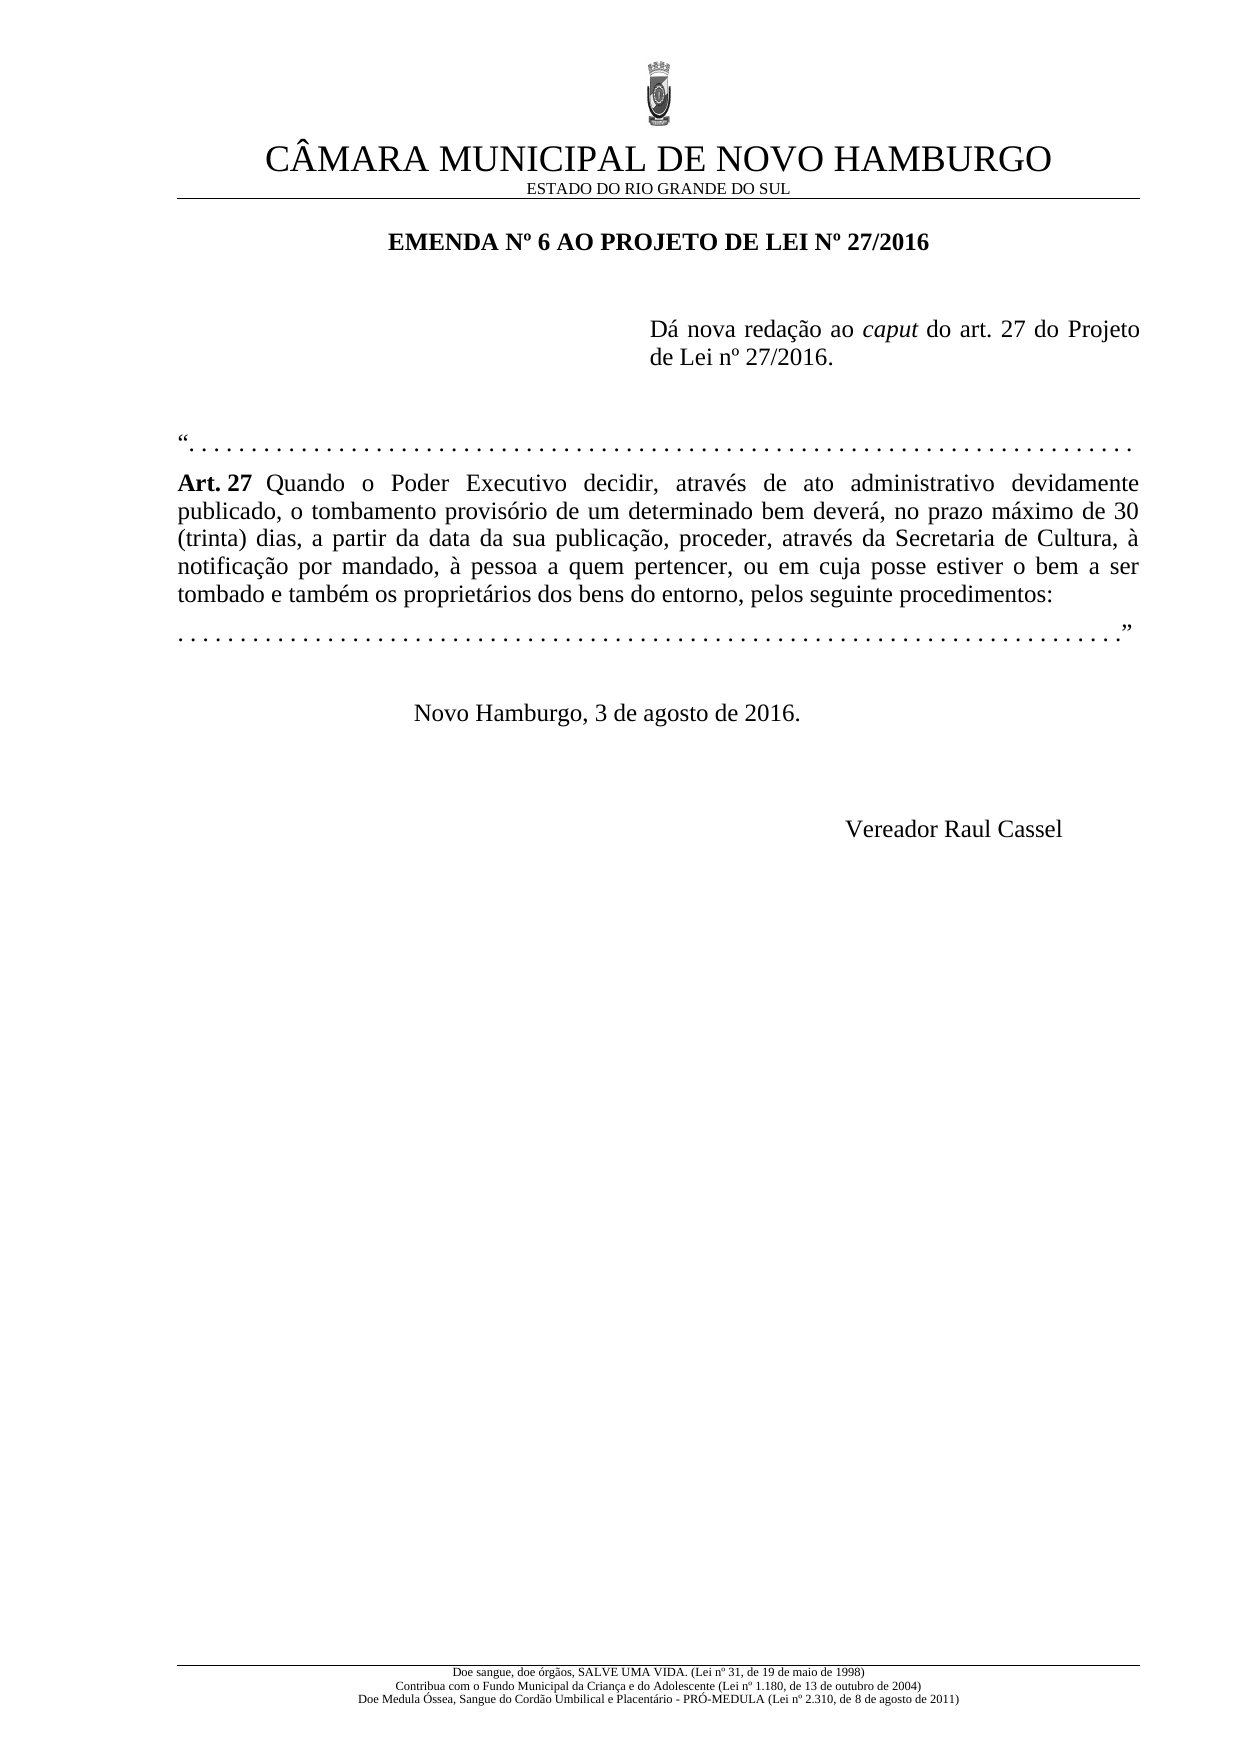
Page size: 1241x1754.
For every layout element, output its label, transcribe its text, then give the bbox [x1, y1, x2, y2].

text Vereador Raul Cassel [768, 815, 1140, 843]
text EMENDA Nº 6 AO PROJETO DE LEI Nº 27/2016 [177, 228, 1140, 256]
text Novo Hamburgo, 3 de agosto de 2016. [177, 699, 1140, 726]
text . . . . . . . . . . . . . . . . . . . . . . . . . . . . . . . . . . . . . . . . . . . . . . . . . . . . . . . . . . . . . . . . . . . . . . . . . . . .” [177, 619, 1140, 647]
text Art. 27 Quando o Poder Executivo decidir, através de ato administrativo devidamente publicado, o tombamento provisório de um determinado bem deverá, no prazo máximo de 30 (trinta) dias, a partir da data da sua publicação, proceder, através da Secretaria de Cultura, à notificação por mandado, à pessoa a quem pertencer, ou em cuja posse estiver o bem a ser tombado e também os proprietários dos bens do entorno, pelos seguinte procedimentos: [177, 469, 1140, 608]
text Dá nova redação ao caput do art. 27 do Projeto de Lei nº 27/2016. [649, 315, 1140, 371]
text “. . . . . . . . . . . . . . . . . . . . . . . . . . . . . . . . . . . . . . . . . . . . . . . . . . . . . . . . . . . . . . . . . . . . . . . . . . . . [177, 429, 1140, 457]
